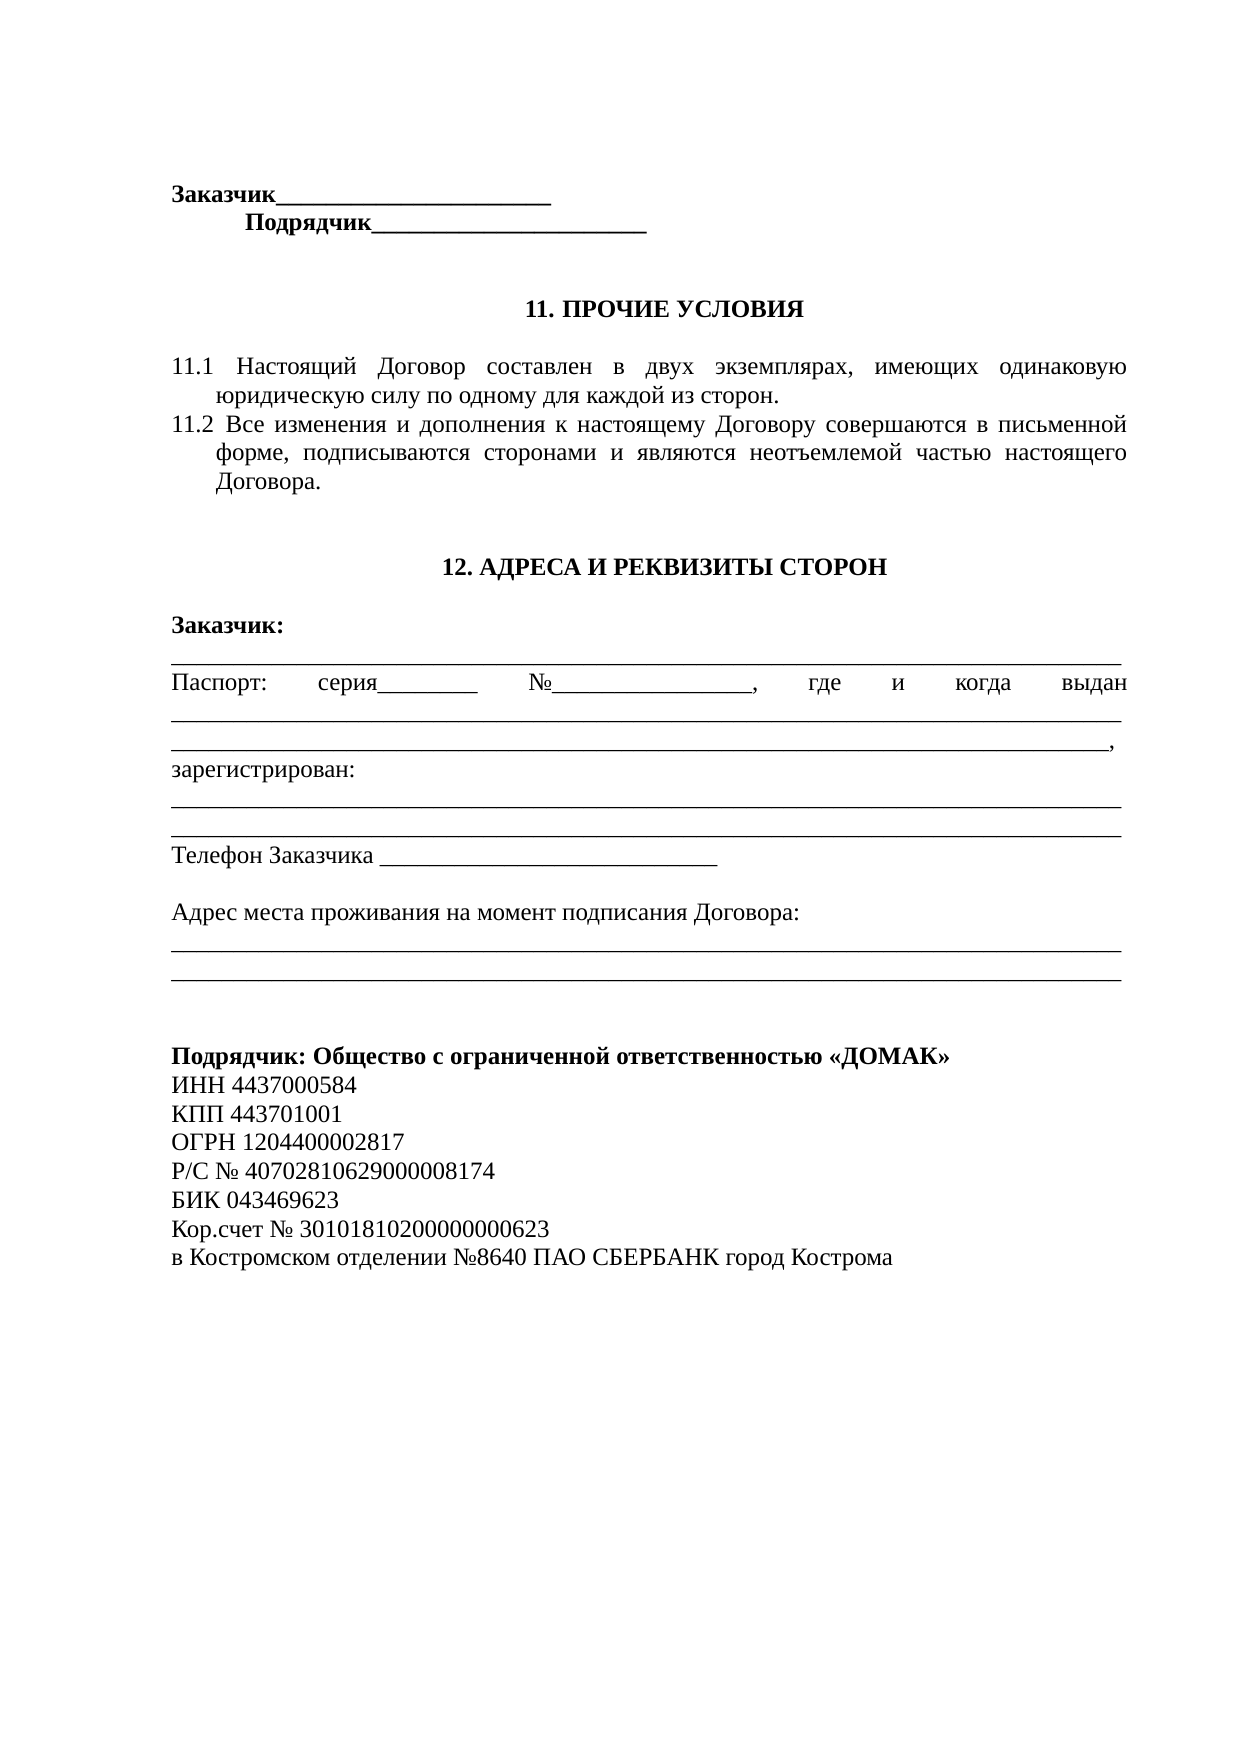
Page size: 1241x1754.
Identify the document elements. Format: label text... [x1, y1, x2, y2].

text Р/С № 40702810629000008174 [171, 1156, 1128, 1185]
text Подрядчик: Общество с ограниченной ответственностью «ДОМАК» [171, 1041, 1128, 1070]
text в Костромском отделении №8640 ПАО СБЕРБАНК город Кострома [171, 1242, 1128, 1271]
text Кор.счет № 30101810200000000623 [171, 1214, 1128, 1242]
list ПРОЧИЕ УСЛОВИЯ [201, 294, 1128, 322]
list АДРЕСА И РЕКВИЗИТЫ СТОРОН [201, 552, 1128, 581]
text Адрес места проживания на момент подписания Договора: ________________________________________________________________________________________________________________________________________________________ [171, 897, 1128, 984]
text БИК 043469623 [171, 1185, 1128, 1214]
text КПП 443701001 [171, 1099, 1128, 1127]
text ИНН 4437000584 [171, 1070, 1128, 1099]
list Настоящий Договор составлен в двух экземплярах, имеющих одинаковую юридическую силу по одному для каждой из сторон. [171, 351, 1128, 409]
list Все изменения и дополнения к настоящему Договору совершаются в письменной форме, подписываются сторонами и являются неотъемлемой частью настоящего Договора. [171, 409, 1128, 495]
text Заказчик: ____________________________________________________________________________ [171, 610, 1128, 667]
text Заказчик______________________ Подрядчик______________________ [171, 179, 1128, 236]
text Паспорт: серия________ №________________, где и когда выдан _______________________________________________________________________________________________________________________________________________________, зарегистрирован: ________________________________________________________________________________________________________________________________________________________Телефон Заказчика ___________________________ [171, 667, 1128, 869]
text ОГРН 1204400002817 [171, 1127, 1128, 1156]
